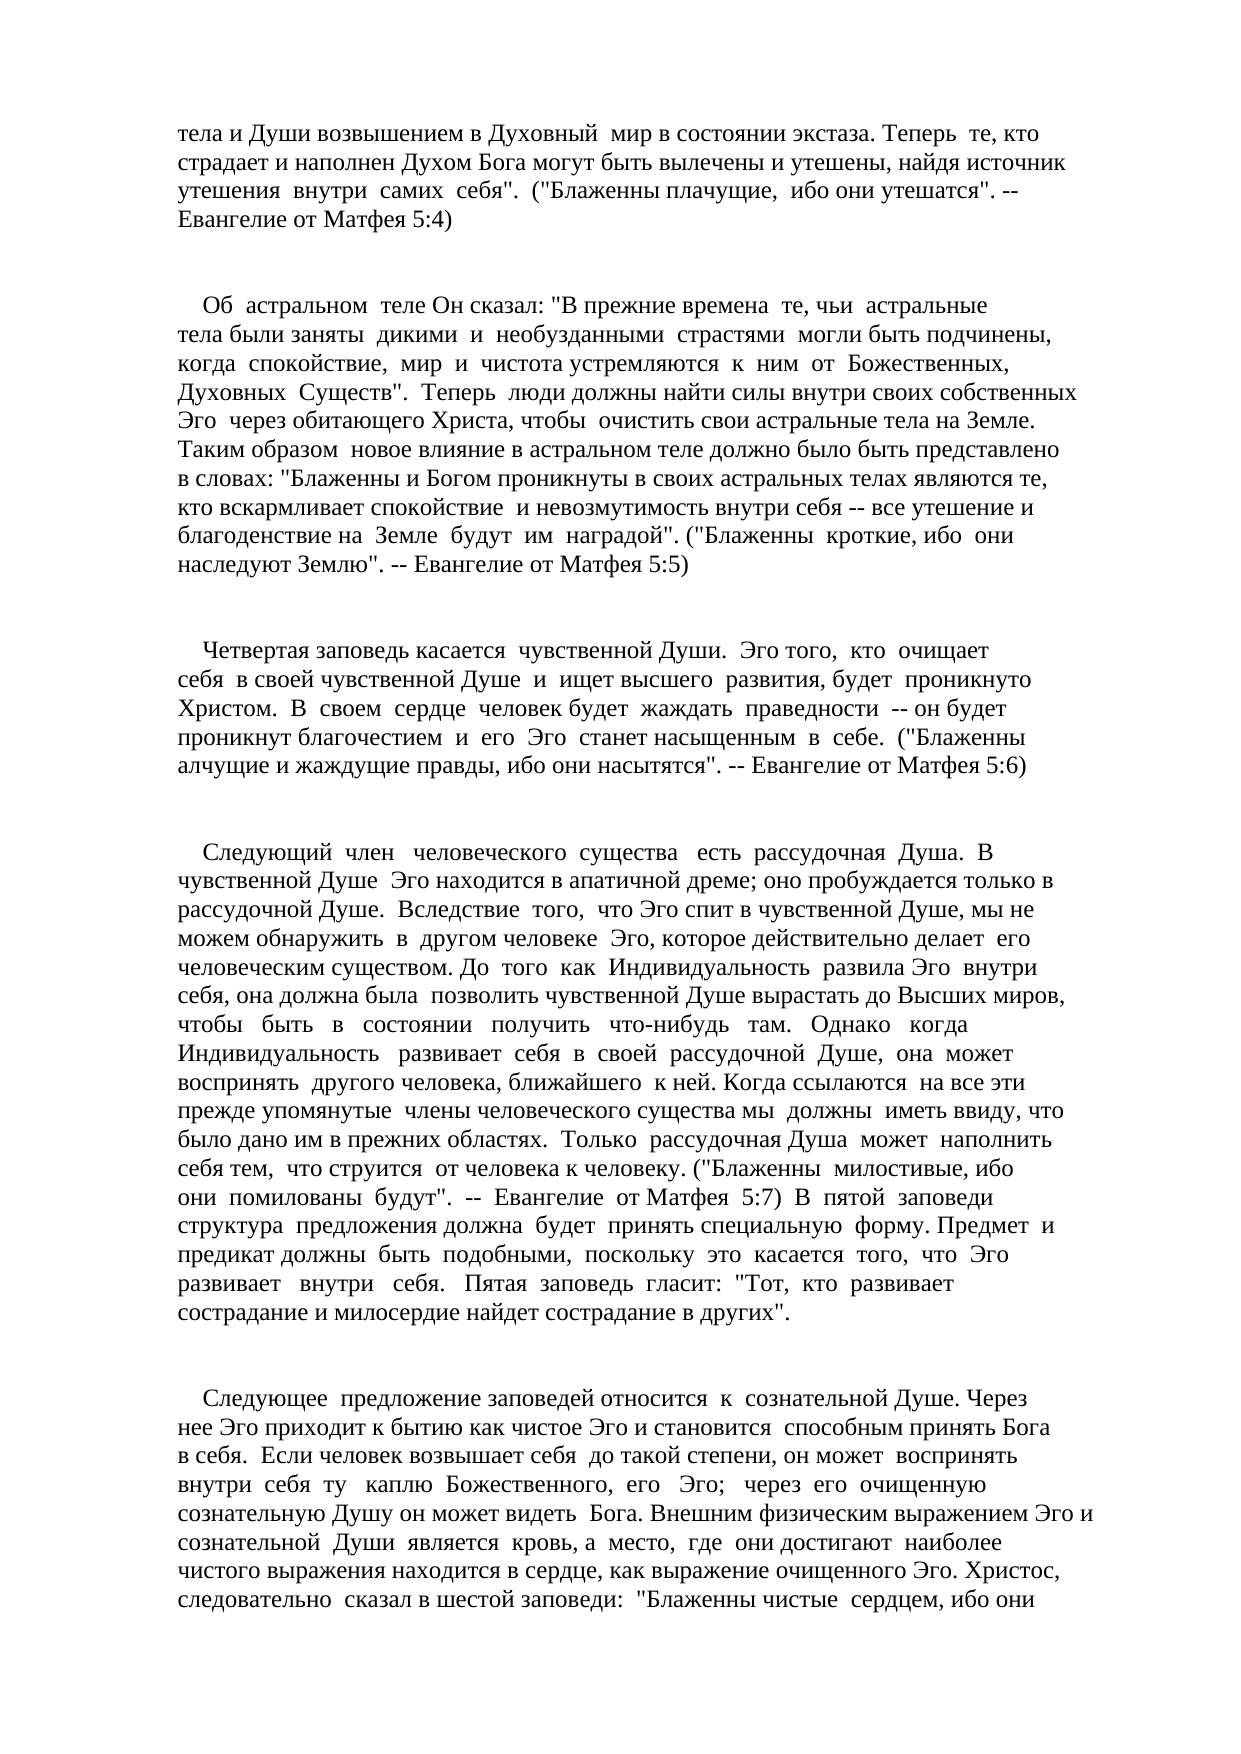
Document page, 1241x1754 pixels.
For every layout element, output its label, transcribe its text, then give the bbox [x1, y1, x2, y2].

text себя, она должна была позволить чувственной Душе вырастать до Высших миров, [177, 981, 1152, 1009]
text Христом. В своем сердце человек будет жаждать праведности -- он будет [177, 693, 1152, 722]
text чтобы быть в состоянии получить что-нибудь там. Однако когда [177, 1009, 1152, 1038]
text Следующий член человеческого существа есть рассудочная Душа. В [177, 837, 1152, 866]
text себя тем, что струится от человека к человеку. ("Блаженны милостивые, ибо [177, 1153, 1152, 1182]
text утешения внутри самих себя". ("Блаженны плачущие, ибо они утешатся". -- [177, 176, 1152, 204]
text можем обнаружить в другом человеке Эго, которое действительно делает его [177, 923, 1152, 952]
text нее Эго приходит к бытию как чистое Эго и становится способным принять Бога [177, 1412, 1152, 1441]
text чувственной Душе Эго находится в апатичной дреме; оно пробуждается только в [177, 866, 1152, 894]
text когда спокойствие, мир и чистота устремляются к ним от Божественных, [177, 348, 1152, 377]
text сознательную Душу он может видеть Бога. Внешним физическим выражением Эго и [177, 1498, 1152, 1527]
text в себя. Если человек возвышает себя до такой степени, он может воспринять [177, 1441, 1152, 1469]
text Об астральном теле Он сказал: "В прежние времена те, чьи астральные [177, 291, 1152, 319]
text Четвертая заповедь касается чувственной Души. Эго того, кто очищает [177, 636, 1152, 664]
text сознательной Души является кровь, а место, где они достигают наиболее [177, 1527, 1152, 1556]
text тела были заняты дикими и необузданными страстями могли быть подчинены, [177, 319, 1152, 348]
text развивает внутри себя. Пятая заповедь гласит: "Тот, кто развивает [177, 1268, 1152, 1297]
text прежде упомянутые члены человеческого существа мы должны иметь ввиду, что [177, 1096, 1152, 1124]
text структура предложения должна будет принять специальную форму. Предмет и [177, 1211, 1152, 1239]
text Таким образом новое влияние в астральном теле должно было быть представлено [177, 434, 1152, 463]
text кто вскармливает спокойствие и невозмутимость внутри себя -- все утешение и [177, 492, 1152, 521]
text себя в своей чувственной Душе и ищет высшего развития, будет проникнуто [177, 664, 1152, 693]
text сострадание и милосердие найдет сострадание в других". [177, 1297, 1152, 1326]
text проникнут благочестием и его Эго станет насыщенным в себе. ("Блаженны [177, 722, 1152, 751]
text Эго через обитающего Христа, чтобы очистить свои астральные тела на Земле. [177, 406, 1152, 434]
text Индивидуальность развивает себя в своей рассудочной Душе, она может [177, 1038, 1152, 1067]
text рассудочной Душе. Вследствие того, что Эго спит в чувственной Душе, мы не [177, 894, 1152, 923]
text в словах: "Блаженны и Богом проникнуты в своих астральных телах являются те, [177, 463, 1152, 492]
text чистого выражения находится в сердце, как выражение очищенного Эго. Христос, [177, 1556, 1152, 1584]
text они помилованы будут". -- Евангелие от Матфея 5:7) В пятой заповеди [177, 1182, 1152, 1211]
text тела и Души возвышением в Духовный мир в состоянии экстаза. Теперь те, кто [177, 118, 1152, 147]
text страдает и наполнен Духом Бога могут быть вылечены и утешены, найдя источник [177, 147, 1152, 176]
text Духовных Существ". Теперь люди должны найти силы внутри своих собственных [177, 377, 1152, 406]
text следовательно сказал в шестой заповеди: "Блаженны чистые сердцем, ибо они [177, 1584, 1152, 1613]
text алчущие и жаждущие правды, ибо они насытятся". -- Евангелие от Матфея 5:6) [177, 751, 1152, 779]
text наследуют Землю". -- Евангелие от Матфея 5:5) [177, 549, 1152, 578]
text благоденствие на Земле будут им наградой". ("Блаженны кроткие, ибо они [177, 521, 1152, 549]
text Следующее предложение заповедей относится к сознательной Душе. Через [177, 1383, 1152, 1412]
text было дано им в прежних областях. Только рассудочная Душа может наполнить [177, 1124, 1152, 1153]
text Евангелие от Матфея 5:4) [177, 204, 1152, 233]
text человеческим существом. До того как Индивидуальность развила Эго внутри [177, 952, 1152, 981]
text внутри себя ту каплю Божественного, его Эго; через его очищенную [177, 1469, 1152, 1498]
text воспринять другого человека, ближайшего к ней. Когда ссылаются на все эти [177, 1067, 1152, 1096]
text предикат должны быть подобными, поскольку это касается того, что Эго [177, 1239, 1152, 1268]
